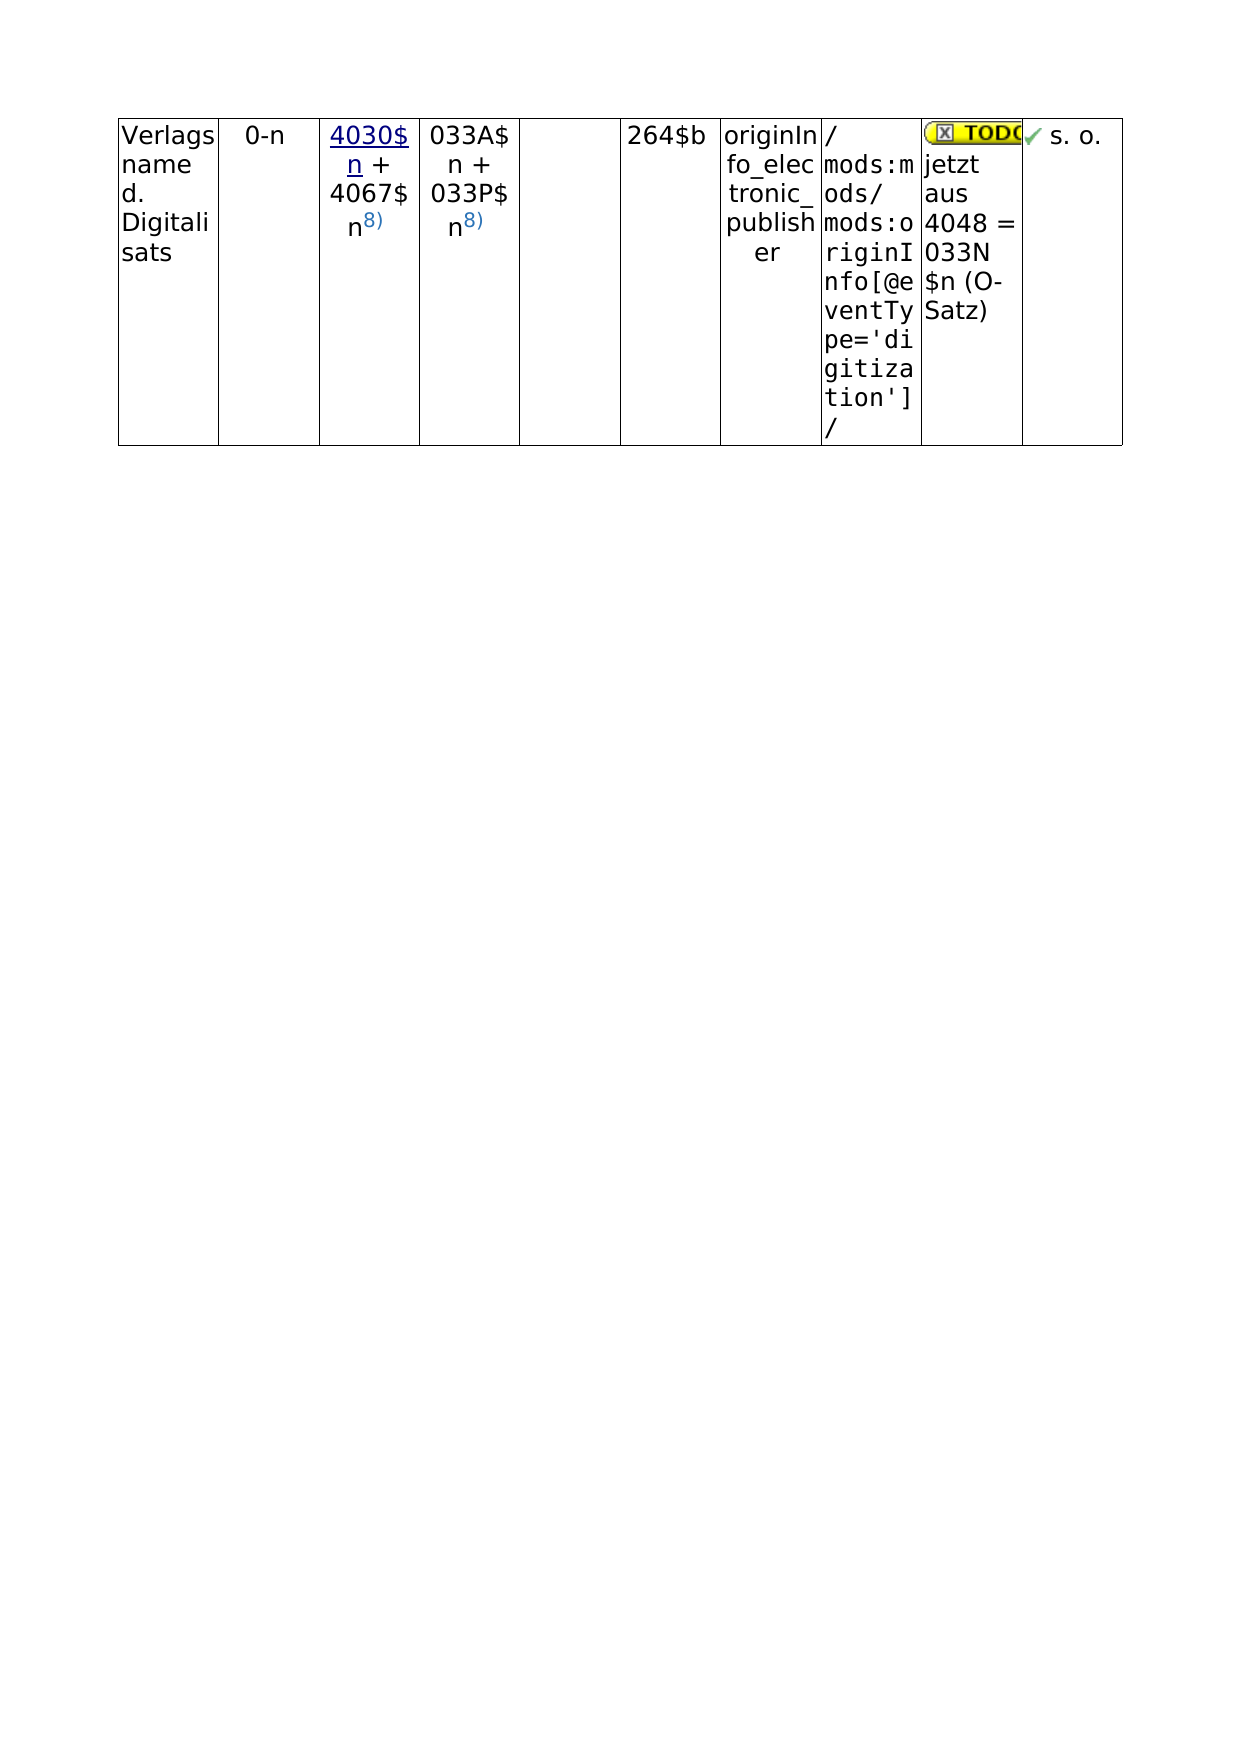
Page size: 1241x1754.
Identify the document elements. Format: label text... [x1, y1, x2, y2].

table_cell 033A$n + 033P$n8) [420, 119, 519, 445]
picture [924, 121, 1022, 145]
table_cell 4030$n + 4067$n8) [320, 119, 419, 445]
picture [1024, 128, 1042, 145]
table_cell 264$b [621, 119, 720, 445]
table_cell originInfo_electronic_publisher [721, 119, 821, 445]
table_cell jetzt aus 4048 = 033N $n (O-Satz) [922, 119, 1022, 445]
table_cell s. o. [1023, 119, 1122, 445]
table_cell [520, 119, 620, 445]
table_cell Verlagsname d. Digitalisats [119, 119, 218, 445]
table_cell 0-n [219, 119, 319, 445]
table_cell /mods:mods/mods:originInfo[@eventType='digitization']/ [822, 119, 921, 445]
